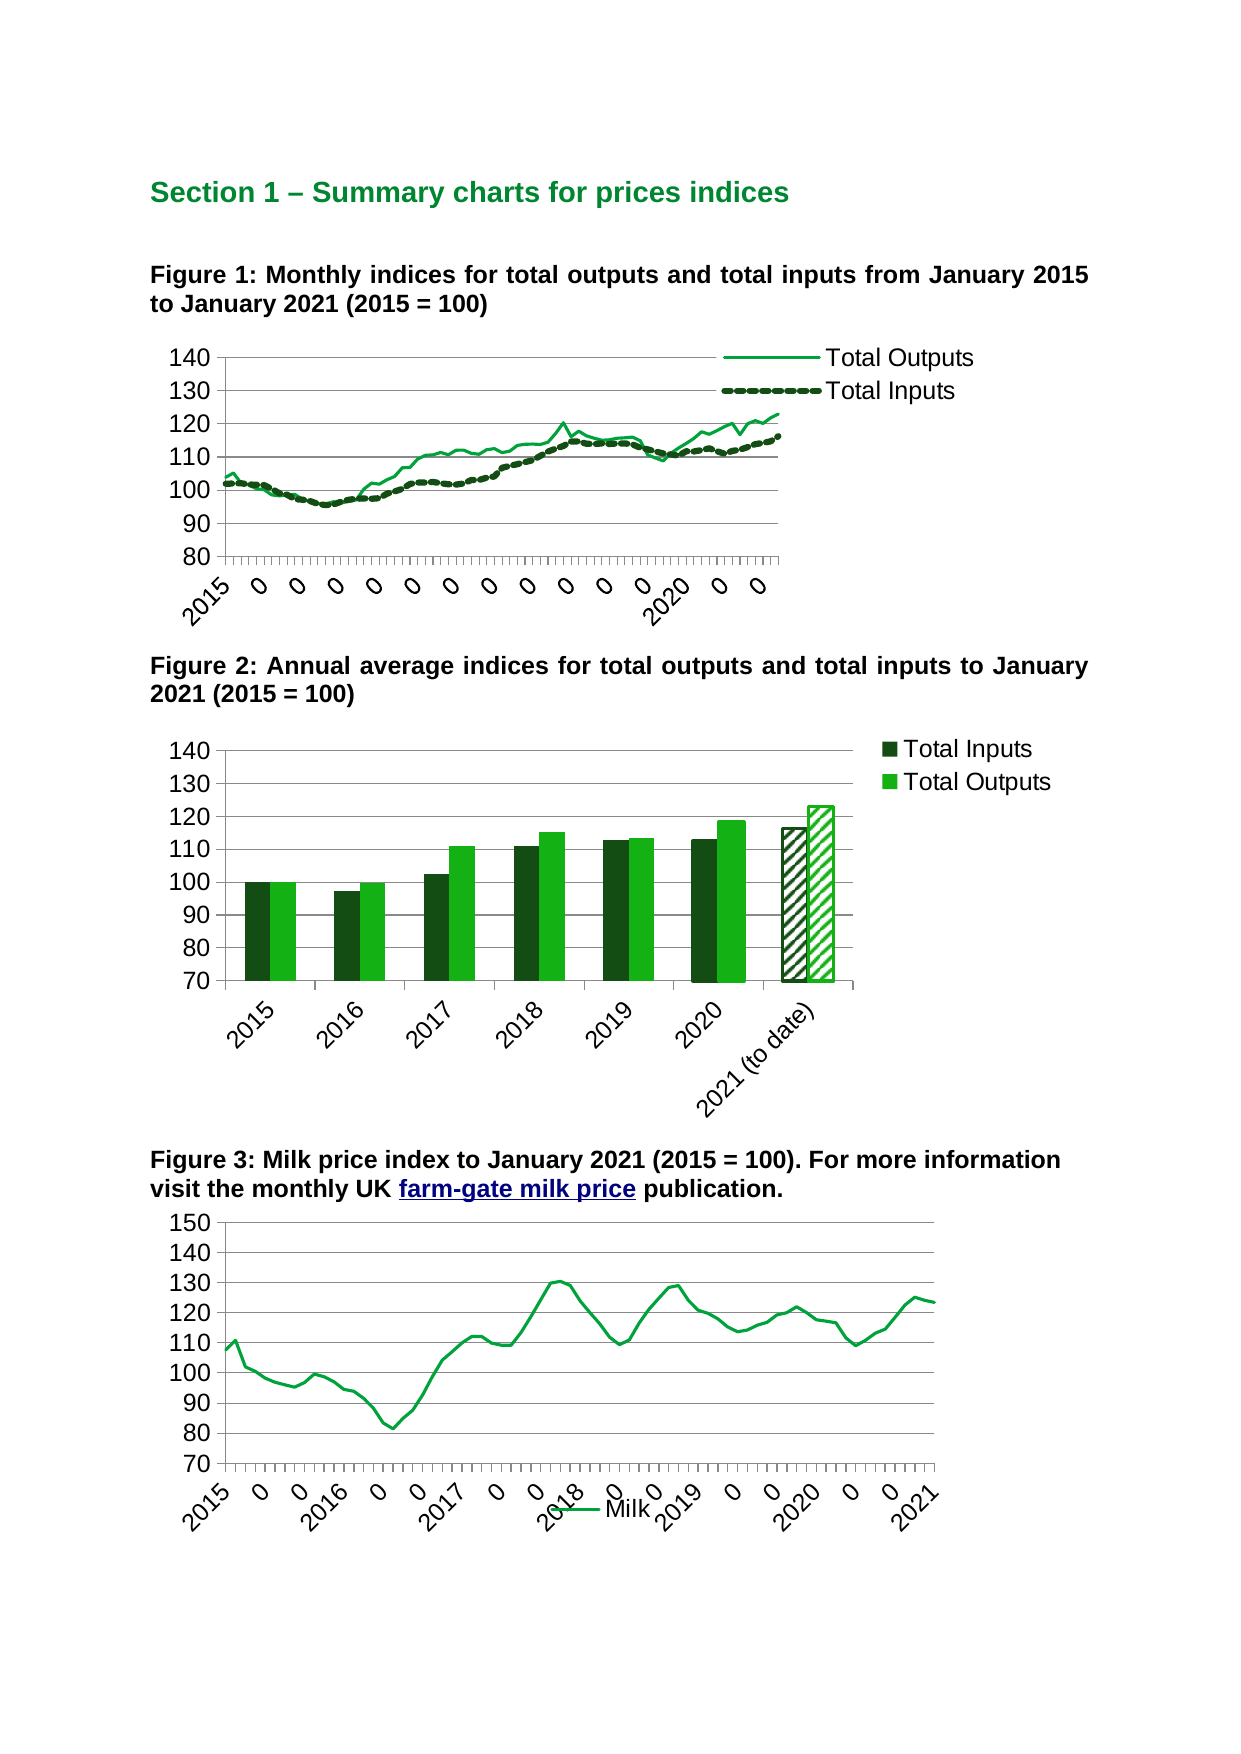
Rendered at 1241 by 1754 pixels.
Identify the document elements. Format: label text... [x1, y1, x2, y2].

text Figure 3: Milk price index to January 2021 (2015 = 100). For more information visit the monthly UK farm-gate milk price publication. [150, 1145, 1090, 1202]
text Figure 1: Monthly indices for total outputs and total inputs from January 2015 to January 2021 (2015 = 100) [150, 260, 1090, 317]
subtitle Section 1 – Summary charts for prices indices [150, 175, 1090, 208]
text Figure 2: Annual average indices for total outputs and total inputs to January 2021 (2015 = 100) [150, 651, 1090, 708]
